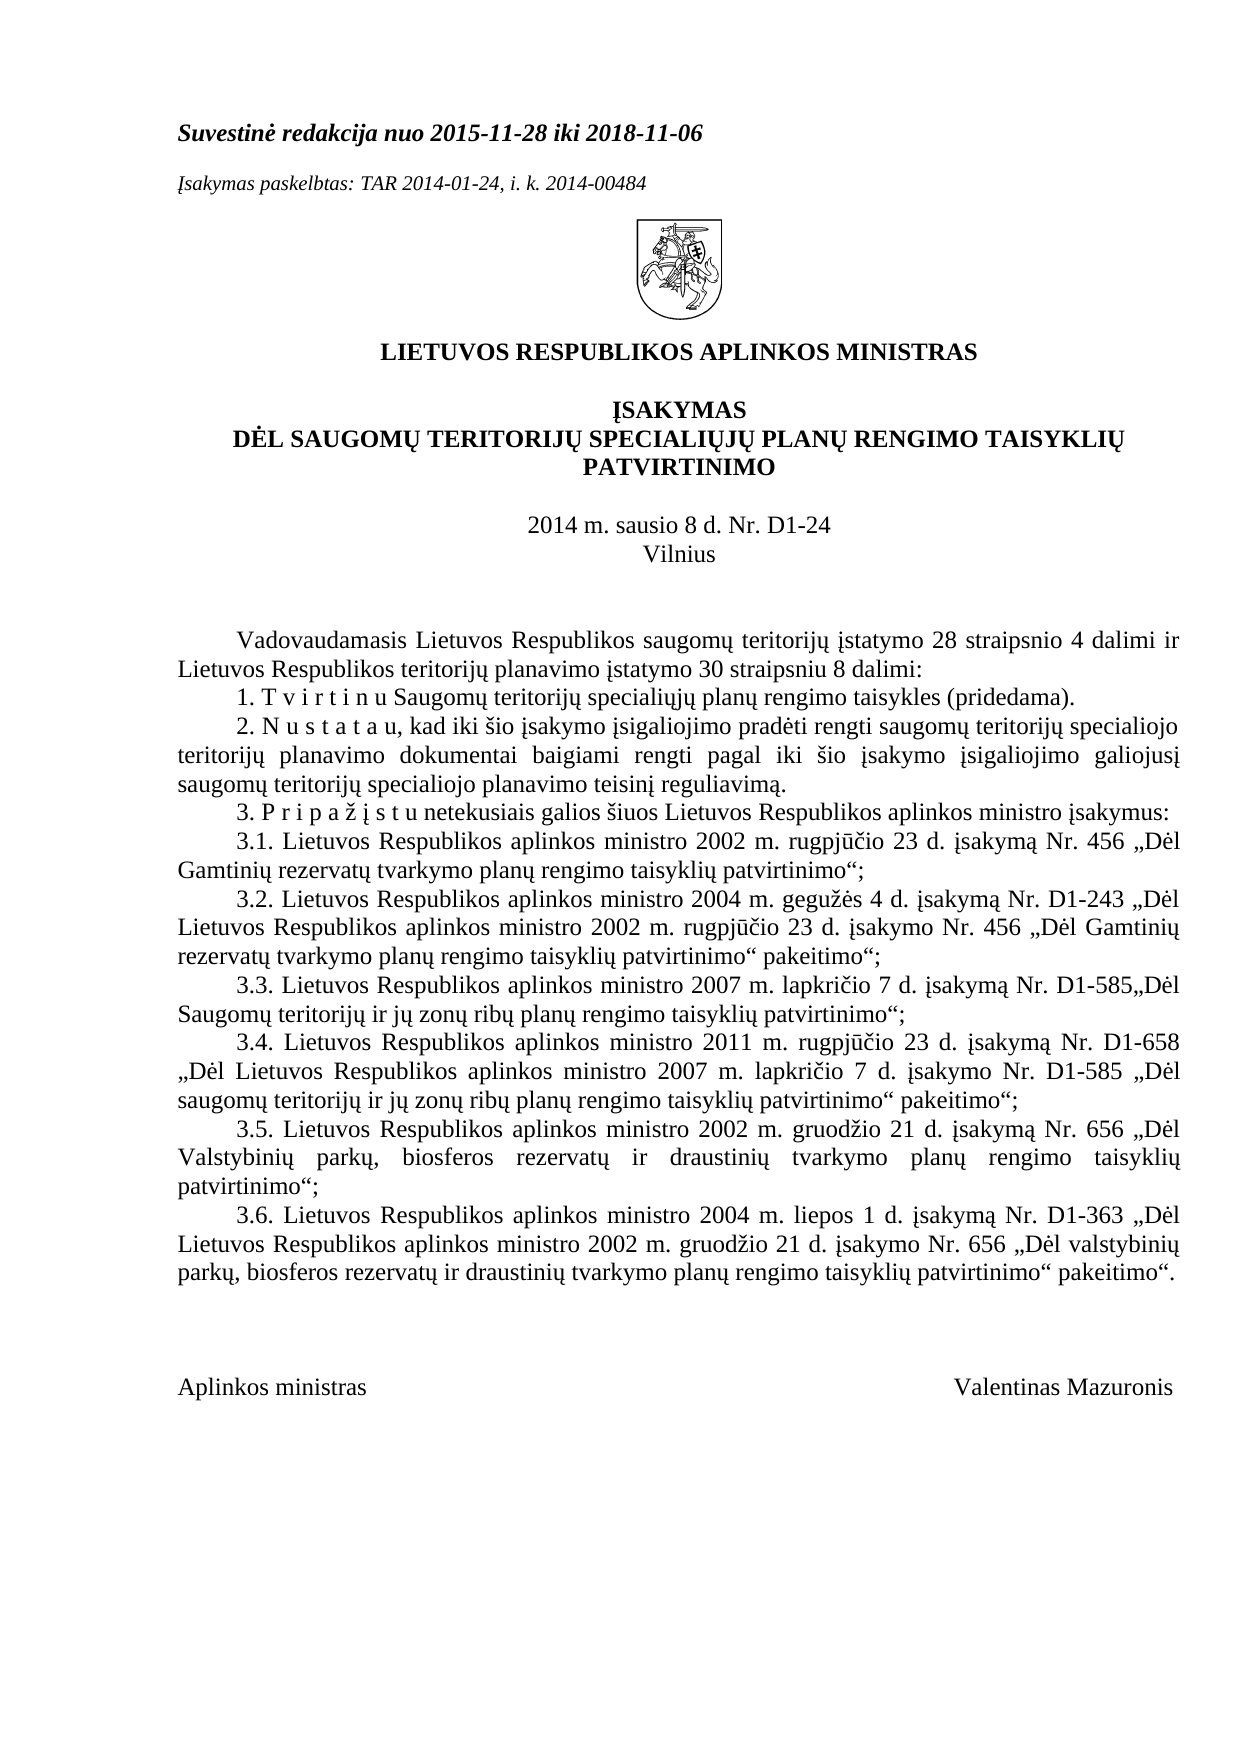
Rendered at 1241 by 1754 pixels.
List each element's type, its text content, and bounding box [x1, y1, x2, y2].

text 3.2. Lietuvos Respublikos aplinkos ministro 2004 m. gegužės 4 d. įsakymą Nr. D1-243 „Dėl Lietuvos Respublikos aplinkos ministro 2002 m. rugpjūčio 23 d. įsakymo Nr. 456 „Dėl Gamtinių rezervatų tvarkymo planų rengimo taisyklių patvirtinimo“ pakeitimo“; [177, 884, 1181, 970]
text ĮSAKYMAS [177, 395, 1181, 424]
text 3.6. Lietuvos Respublikos aplinkos ministro 2004 m. liepos 1 d. įsakymą Nr. D1-363 „Dėl Lietuvos Respublikos aplinkos ministro 2002 m. gruodžio 21 d. įsakymo Nr. 656 „Dėl valstybinių parkų, biosferos rezervatų ir draustinių tvarkymo planų rengimo taisyklių patvirtinimo“ pakeitimo“. [177, 1200, 1181, 1286]
text LIETUVOS RESPUBLIKOS APLINKOS MINISTRAS [177, 337, 1181, 395]
text DĖL SAUGOMŲ TERITORIJŲ SPECIALIŲJŲ PLANŲ RENGIMO TAISYKLIŲ PATVIRTINIMO [177, 424, 1181, 481]
text Aplinkos ministras Valentinas Mazuronis [177, 1372, 1181, 1401]
text 3. P r i p a ž į s t u netekusiais galios šiuos Lietuvos Respublikos aplinkos ministro įsakymus: [177, 797, 1181, 826]
text 3.3. Lietuvos Respublikos aplinkos ministro 2007 m. lapkričio 7 d. įsakymą Nr. D1-585„Dėl Saugomų teritorijų ir jų zonų ribų planų rengimo taisyklių patvirtinimo“; [177, 970, 1181, 1027]
text Vadovaudamasis Lietuvos Respublikos saugomų teritorijų įstatymo 28 straipsnio 4 dalimi ir Lietuvos Respublikos teritorijų planavimo įstatymo 30 straipsniu 8 dalimi: [177, 625, 1181, 682]
text 2. N u s t a t a u, kad iki šio įsakymo įsigaliojimo pradėti rengti saugomų teritorijų specialiojo teritorijų planavimo dokumentai baigiami rengti pagal iki šio įsakymo įsigaliojimo galiojusį saugomų teritorijų specialiojo planavimo teisinį reguliavimą. [177, 711, 1181, 797]
text 3.5. Lietuvos Respublikos aplinkos ministro 2002 m. gruodžio 21 d. įsakymą Nr. 656 „Dėl Valstybinių parkų, biosferos rezervatų ir draustinių tvarkymo planų rengimo taisyklių patvirtinimo“; [177, 1114, 1181, 1200]
text 1. T v i r t i n u Saugomų teritorijų specialiųjų planų rengimo taisykles (pridedama). [177, 682, 1181, 711]
text Įsakymas paskelbtas: TAR 2014-01-24, i. k. 2014-00484 [177, 171, 1181, 195]
text 3.1. Lietuvos Respublikos aplinkos ministro 2002 m. rugpjūčio 23 d. įsakymą Nr. 456 „Dėl Gamtinių rezervatų tvarkymo planų rengimo taisyklių patvirtinimo“; [177, 826, 1181, 884]
text Suvestinė redakcija nuo 2015-11-28 iki 2018-11-06 [177, 118, 1181, 147]
text 3.4. Lietuvos Respublikos aplinkos ministro 2011 m. rugpjūčio 23 d. įsakymą Nr. D1-658 „Dėl Lietuvos Respublikos aplinkos ministro 2007 m. lapkričio 7 d. įsakymo Nr. D1-585 „Dėl saugomų teritorijų ir jų zonų ribų planų rengimo taisyklių patvirtinimo“ pakeitimo“; [177, 1027, 1181, 1114]
text Vilnius [177, 539, 1181, 567]
text 2014 m. sausio 8 d. Nr. D1-24 [177, 510, 1181, 539]
